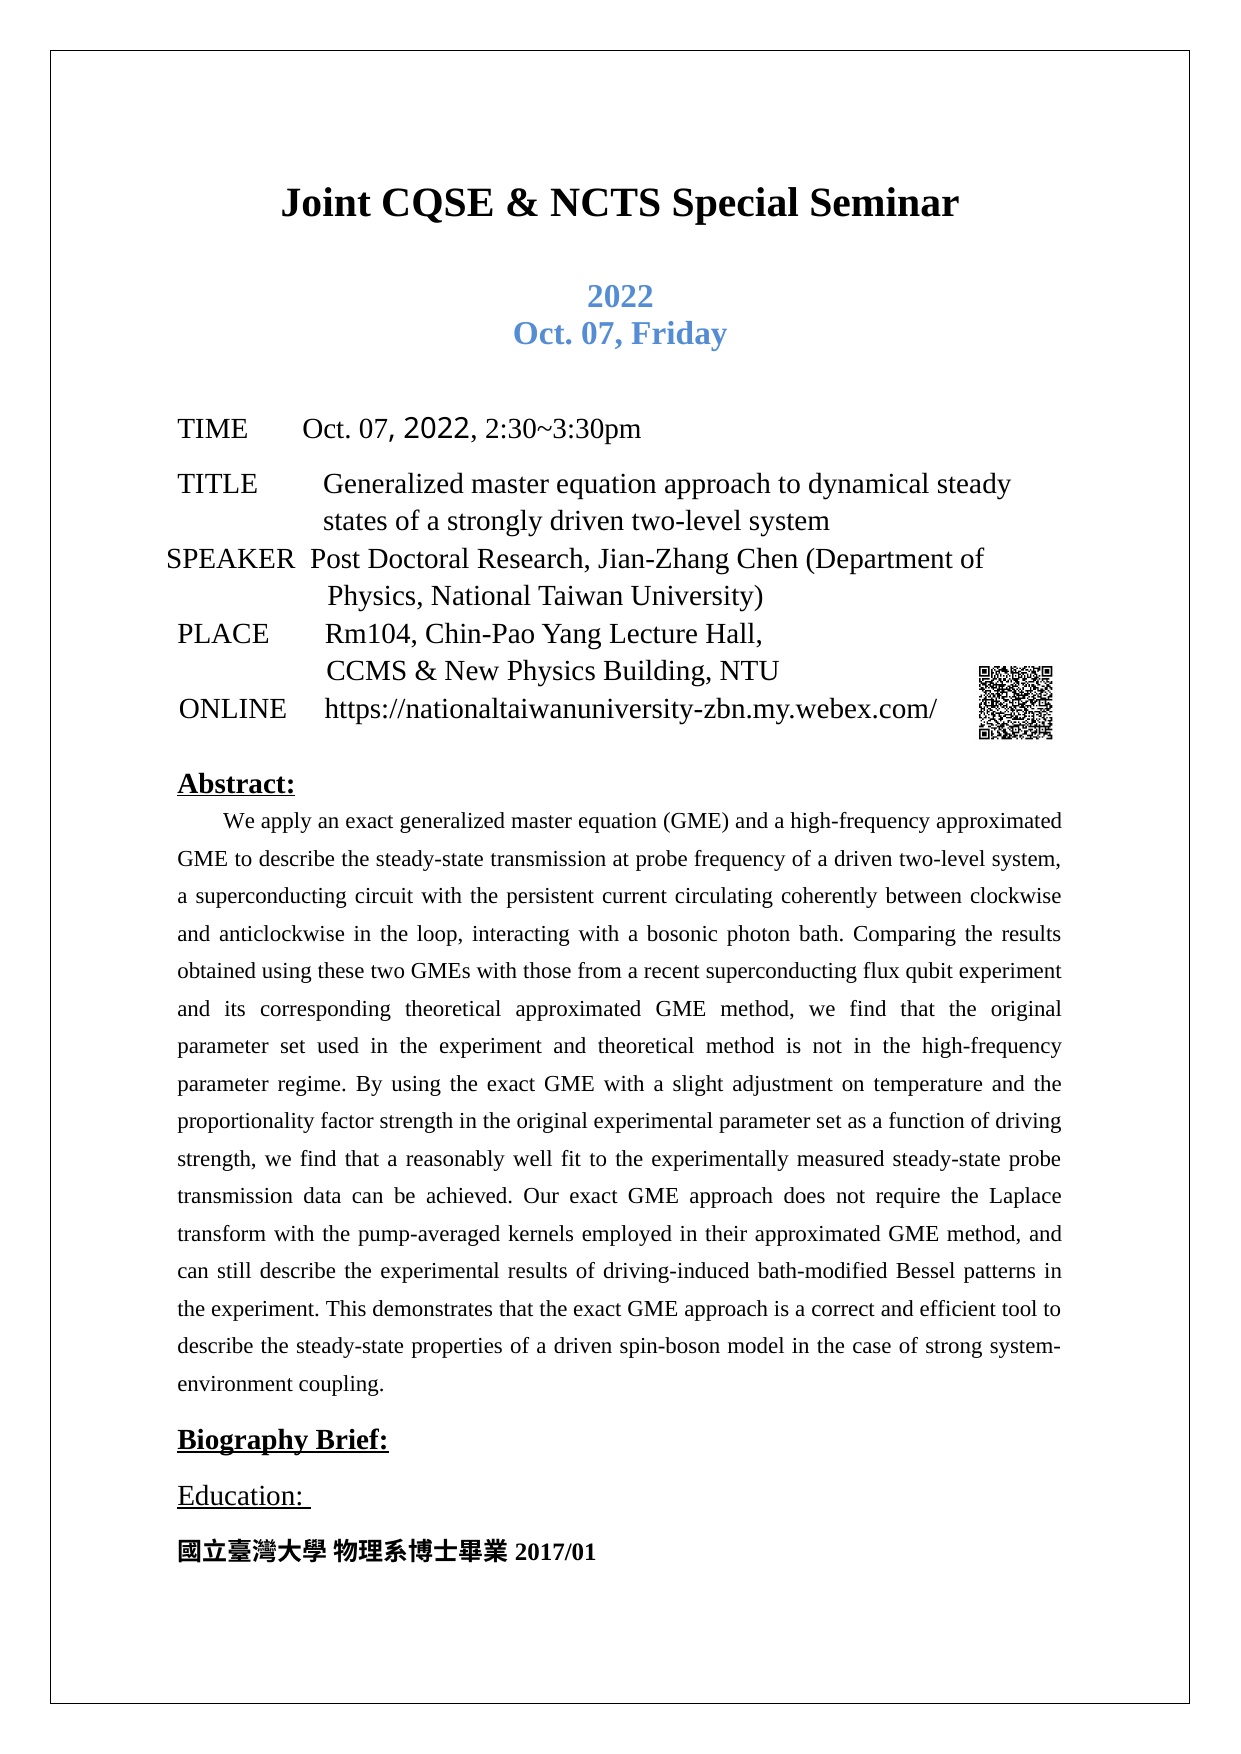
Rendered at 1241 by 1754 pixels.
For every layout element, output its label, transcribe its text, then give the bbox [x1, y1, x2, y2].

text 國立臺灣大學 物理系博士畢業 2017/01 [177, 1533, 1063, 1567]
text We apply an exact generalized master equation (GME) and a high-frequency approximated GME to describe the steady-state transmission at probe frequency of a driven two-level system, a superconducting circuit with the persistent current circulating coherently between clockwise and anticlockwise in the loop, interacting with a bosonic photon bath. Comparing the results obtained using these two GMEs with those from a recent superconducting flux qubit experiment and its corresponding theoretical approximated GME method, we find that the original parameter set used in the experiment and theoretical method is not in the high-frequency parameter regime. By using the exact GME with a slight adjustment on temperature and the proportionality factor strength in the original experimental parameter set as a function of driving strength, we find that a reasonably well fit to the experimentally measured steady-state probe transmission data can be achieved. Our exact GME approach does not require the Laplace transform with the pump-averaged kernels employed in their approximated GME method, and can still describe the experimental results of driving-induced bath-modified Bessel patterns in the experiment. This demonstrates that the exact GME approach is a correct and efficient tool to describe the steady-state properties of a driven spin-boson model in the case of strong system-environment coupling. [177, 802, 1063, 1402]
text 2022 [177, 277, 1063, 314]
text TITLE Generalized master equation approach to dynamical steady states of a strongly driven two-level system [177, 464, 1063, 539]
text Education: [177, 1477, 1063, 1514]
text Abstract: [177, 764, 1063, 802]
text TIME Oct. 07, 2022, 2:30~3:30pm [177, 389, 1063, 464]
text SPEAKER Post Doctoral Research, Jian-Zhang Chen (Department of Physics, National Taiwan University) [166, 539, 1063, 614]
text PLACE Rm104, Chin-Pao Yang Lecture Hall, [177, 614, 1063, 652]
text Biography Brief: [177, 1421, 1063, 1458]
picture [973, 660, 1058, 745]
text CCMS & New Physics Building, NTU [202, 652, 1063, 689]
text Oct. 07, Friday [177, 314, 1063, 352]
text ONLINE https://nationaltaiwanuniversity-zbn.my.webex.com/ [178, 689, 973, 727]
text Joint CQSE & NCTS Special Seminar [177, 164, 1063, 239]
